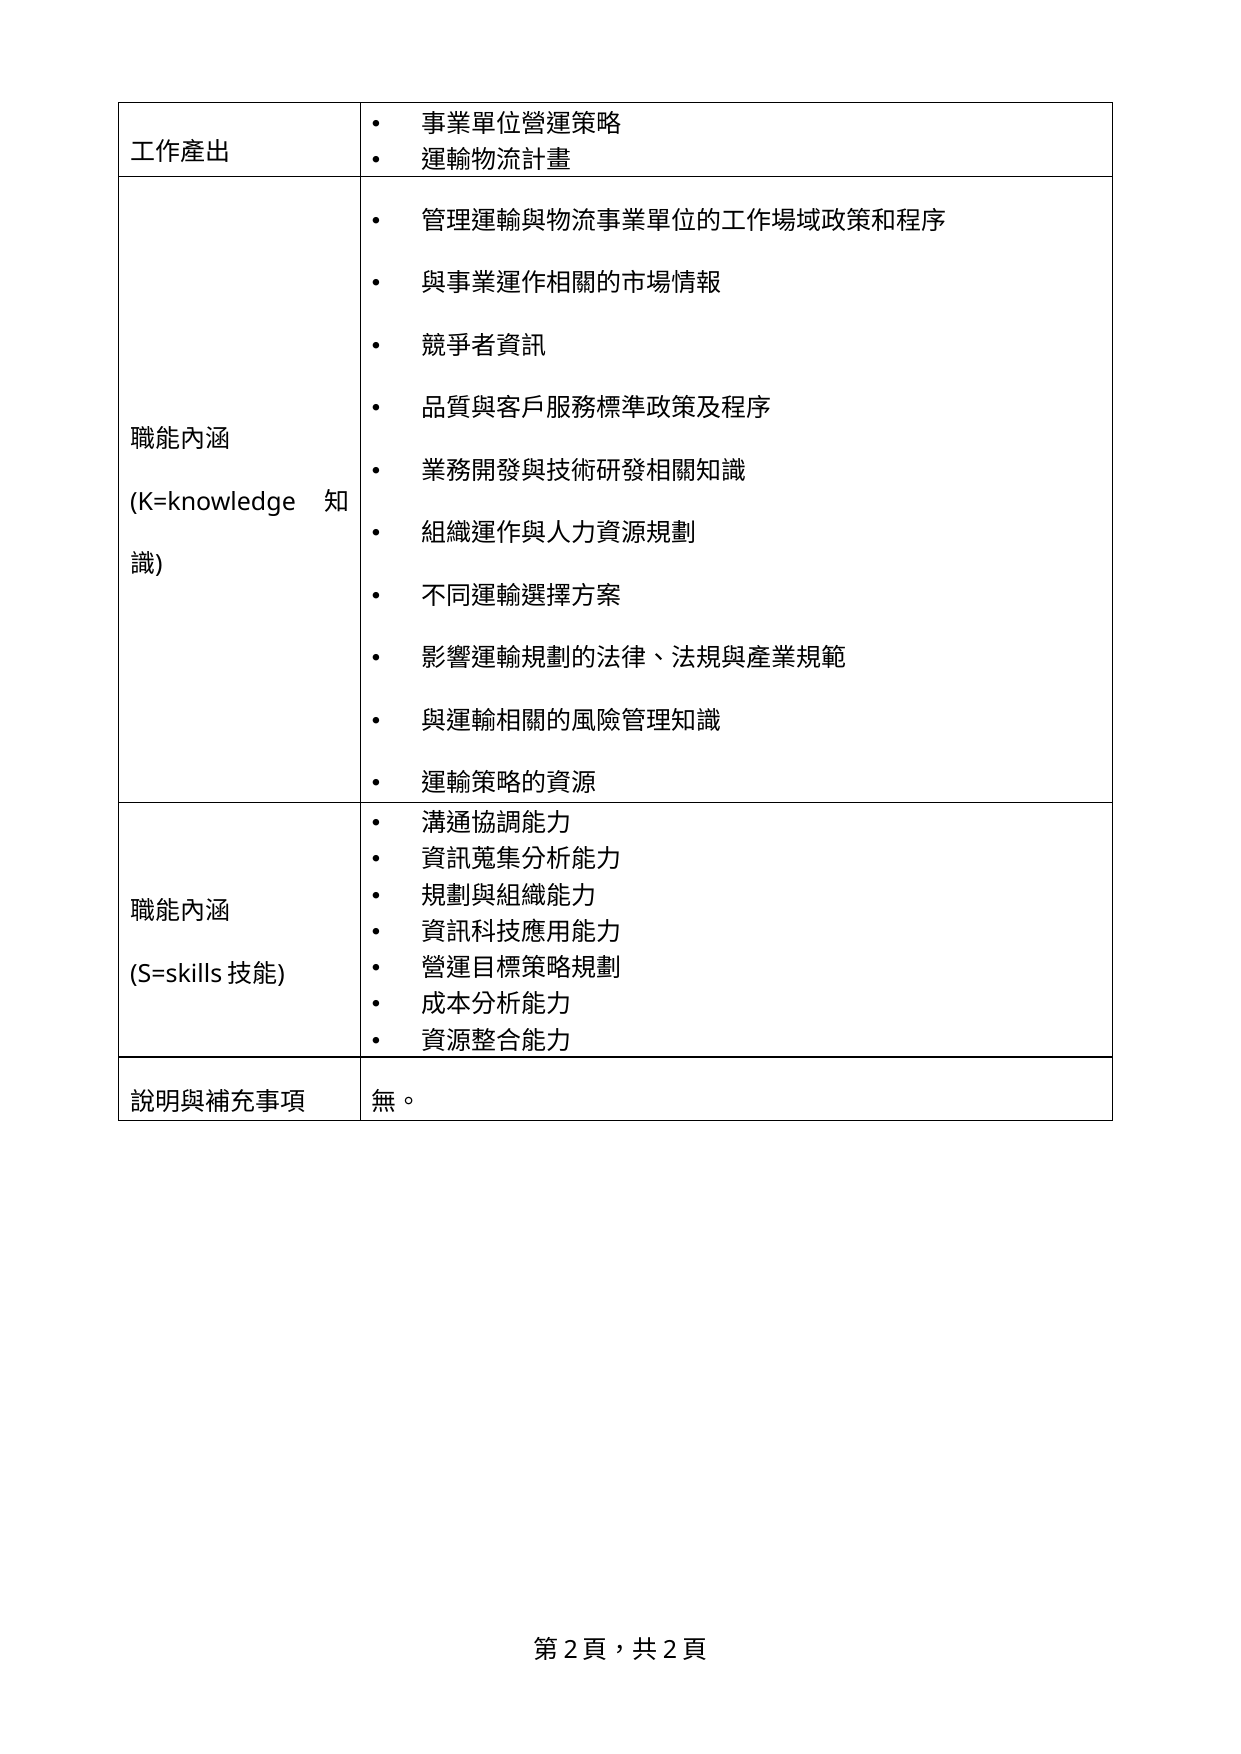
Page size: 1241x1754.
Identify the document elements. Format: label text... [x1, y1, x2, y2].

table_cell 無。 [361, 1058, 1112, 1120]
table_cell 職能內涵 (S=skills技能) [119, 803, 360, 1056]
table_cell 說明與補充事項 [119, 1058, 360, 1120]
table_cell 溝通協調能力 資訊蒐集分析能力 規劃與組織能力 資訊科技應用能力 營運目標策略規劃 成本分析能力 資源整合能力 [361, 803, 1112, 1056]
table_cell 管理運輸與物流事業單位的工作場域政策和程序 與事業運作相關的市場情報 競爭者資訊 品質與客戶服務標準政策及程序 業務開發與技術研發相關知識 組織運作與人力資源規劃 不同運輸選擇方案 影響運輸規劃的法律、法規與產業規範 與運輸相關的風險管理知識 運輸策略的資源 [361, 177, 1112, 802]
table_cell 職能內涵 (K=knowledge知識) [119, 177, 360, 802]
table_cell 工作產出 [119, 103, 360, 176]
table_cell 事業單位營運策略 運輸物流計畫 [361, 103, 1112, 176]
